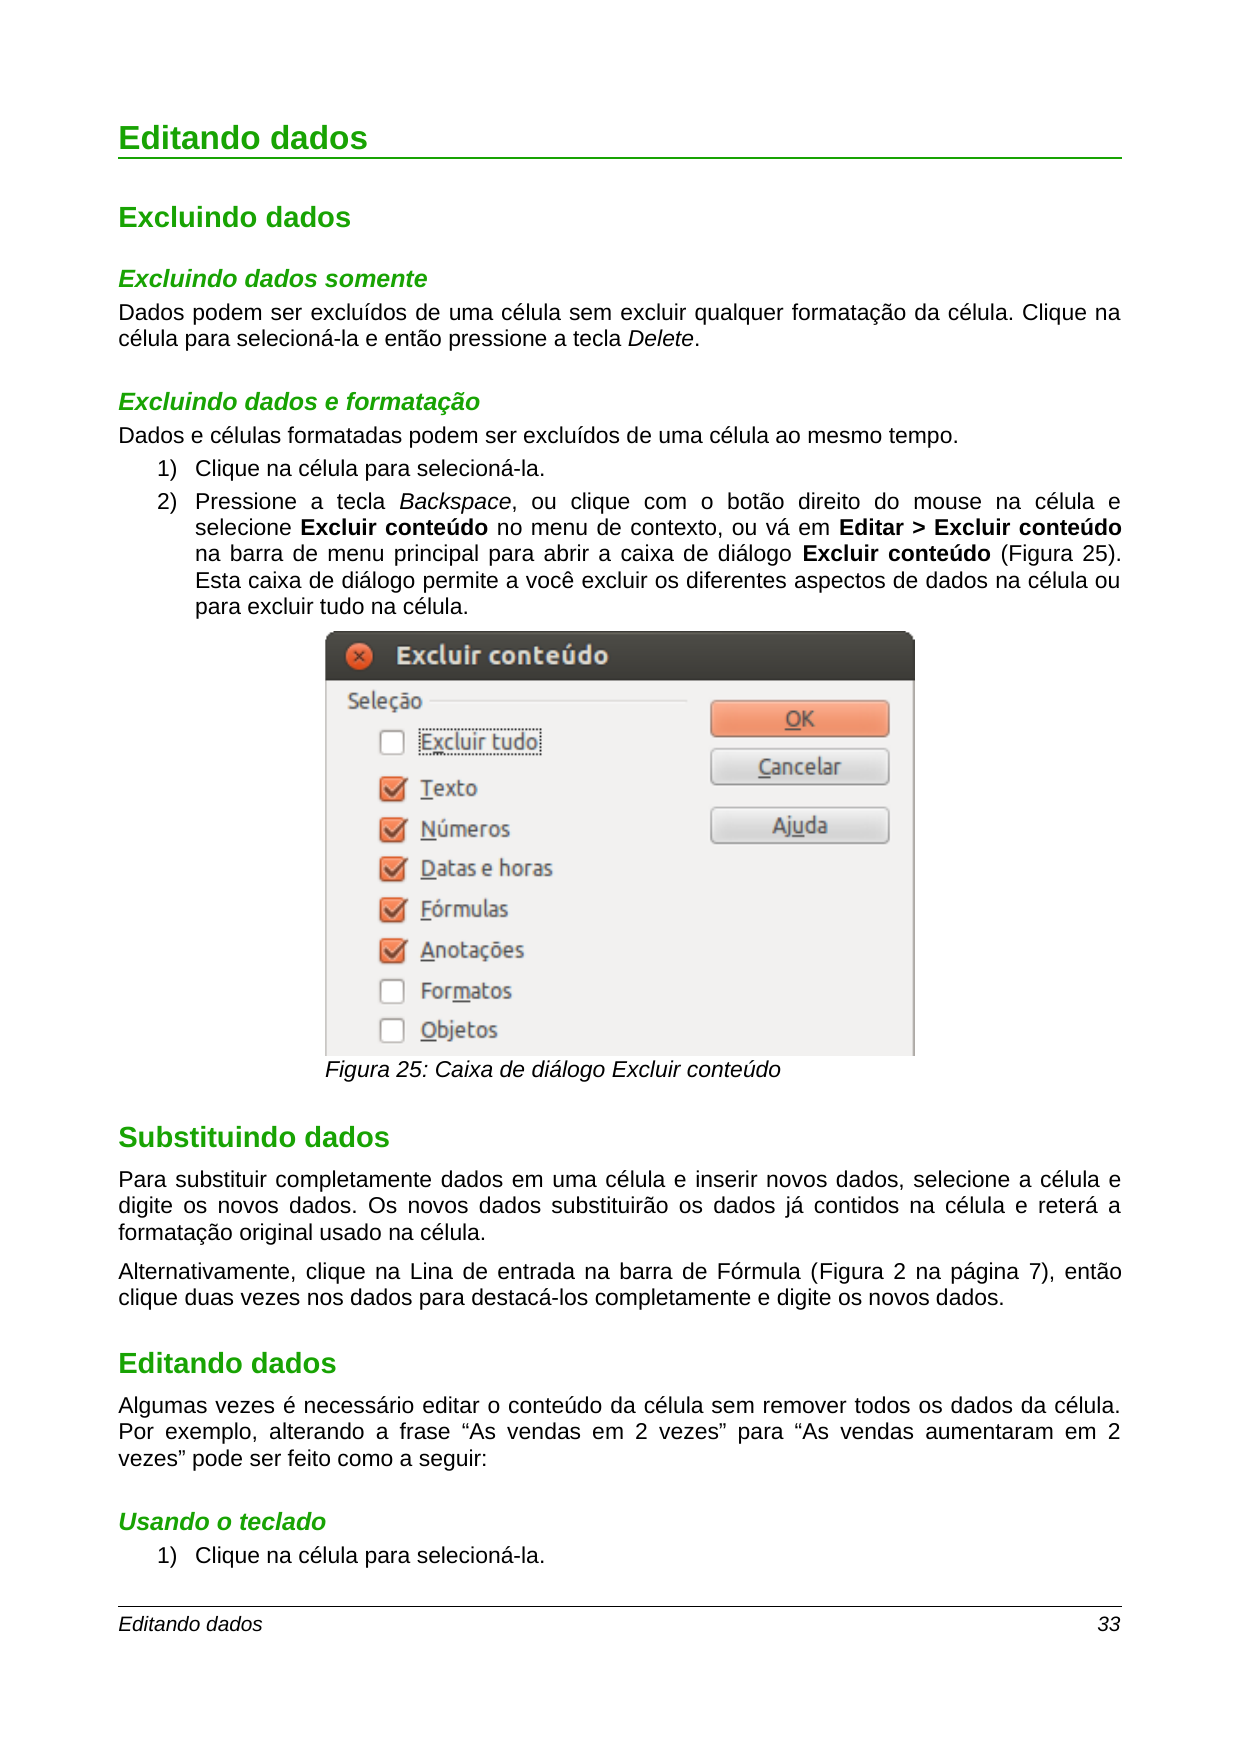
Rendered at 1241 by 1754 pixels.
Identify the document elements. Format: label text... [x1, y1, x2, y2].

list Clique na célula para selecioná-la. [177, 1542, 1122, 1568]
subtitle Excluindo dados somente [118, 263, 1122, 292]
text Figura 25: Caixa de diálogo Excluir conteúdo [325, 1056, 915, 1082]
picture [325, 631, 915, 1056]
text Algumas vezes é necessário editar o conteúdo da célula sem remover todos os dados da célula. Por exemplo, alterando a frase “As vendas em 2 vezes” para “As vendas aumentaram em 2 vezes” pode ser feito como a seguir: [118, 1392, 1122, 1471]
subtitle Usando o teclado [118, 1506, 1122, 1535]
list Pressione a tecla Backspace, ou clique com o botão direito do mouse na célula e selecione Excluir conteúdo no menu de contexto, ou vá em Editar > Excluir conteúdo na barra de menu principal para abrir a caixa de diálogo Excluir conteúdo (Figura 25). Esta caixa de diálogo permite a você excluir os diferentes aspectos de dados na célula ou para excluir tudo na célula. [177, 488, 1122, 619]
list Clique na célula para selecioná-la. [177, 455, 1122, 481]
subtitle Editando dados [118, 118, 1122, 157]
text Para substituir completamente dados em uma célula e inserir novos dados, selecione a célula e digite os novos dados. Os novos dados substituirão os dados já contidos na célula e reterá a formatação original usado na célula. [118, 1166, 1122, 1245]
text Dados podem ser excluídos de uma célula sem excluir qualquer formatação da célula. Clique na célula para selecioná-la e então pressione a tecla Delete. [118, 299, 1122, 351]
text Alternativamente, clique na Lina de entrada na barra de Fórmula (Figura 2 na página 7), então clique duas vezes nos dados para destacá-los completamente e digite os novos dados. [118, 1258, 1122, 1310]
subtitle Excluindo dados e formatação [118, 387, 1122, 416]
list Dados e células formatadas podem ser excluídos de uma célula ao mesmo tempo. [118, 422, 1122, 448]
subtitle Editando dados [118, 1346, 1122, 1379]
subtitle Substituindo dados [118, 1120, 1122, 1154]
subtitle Excluindo dados [118, 201, 1122, 234]
